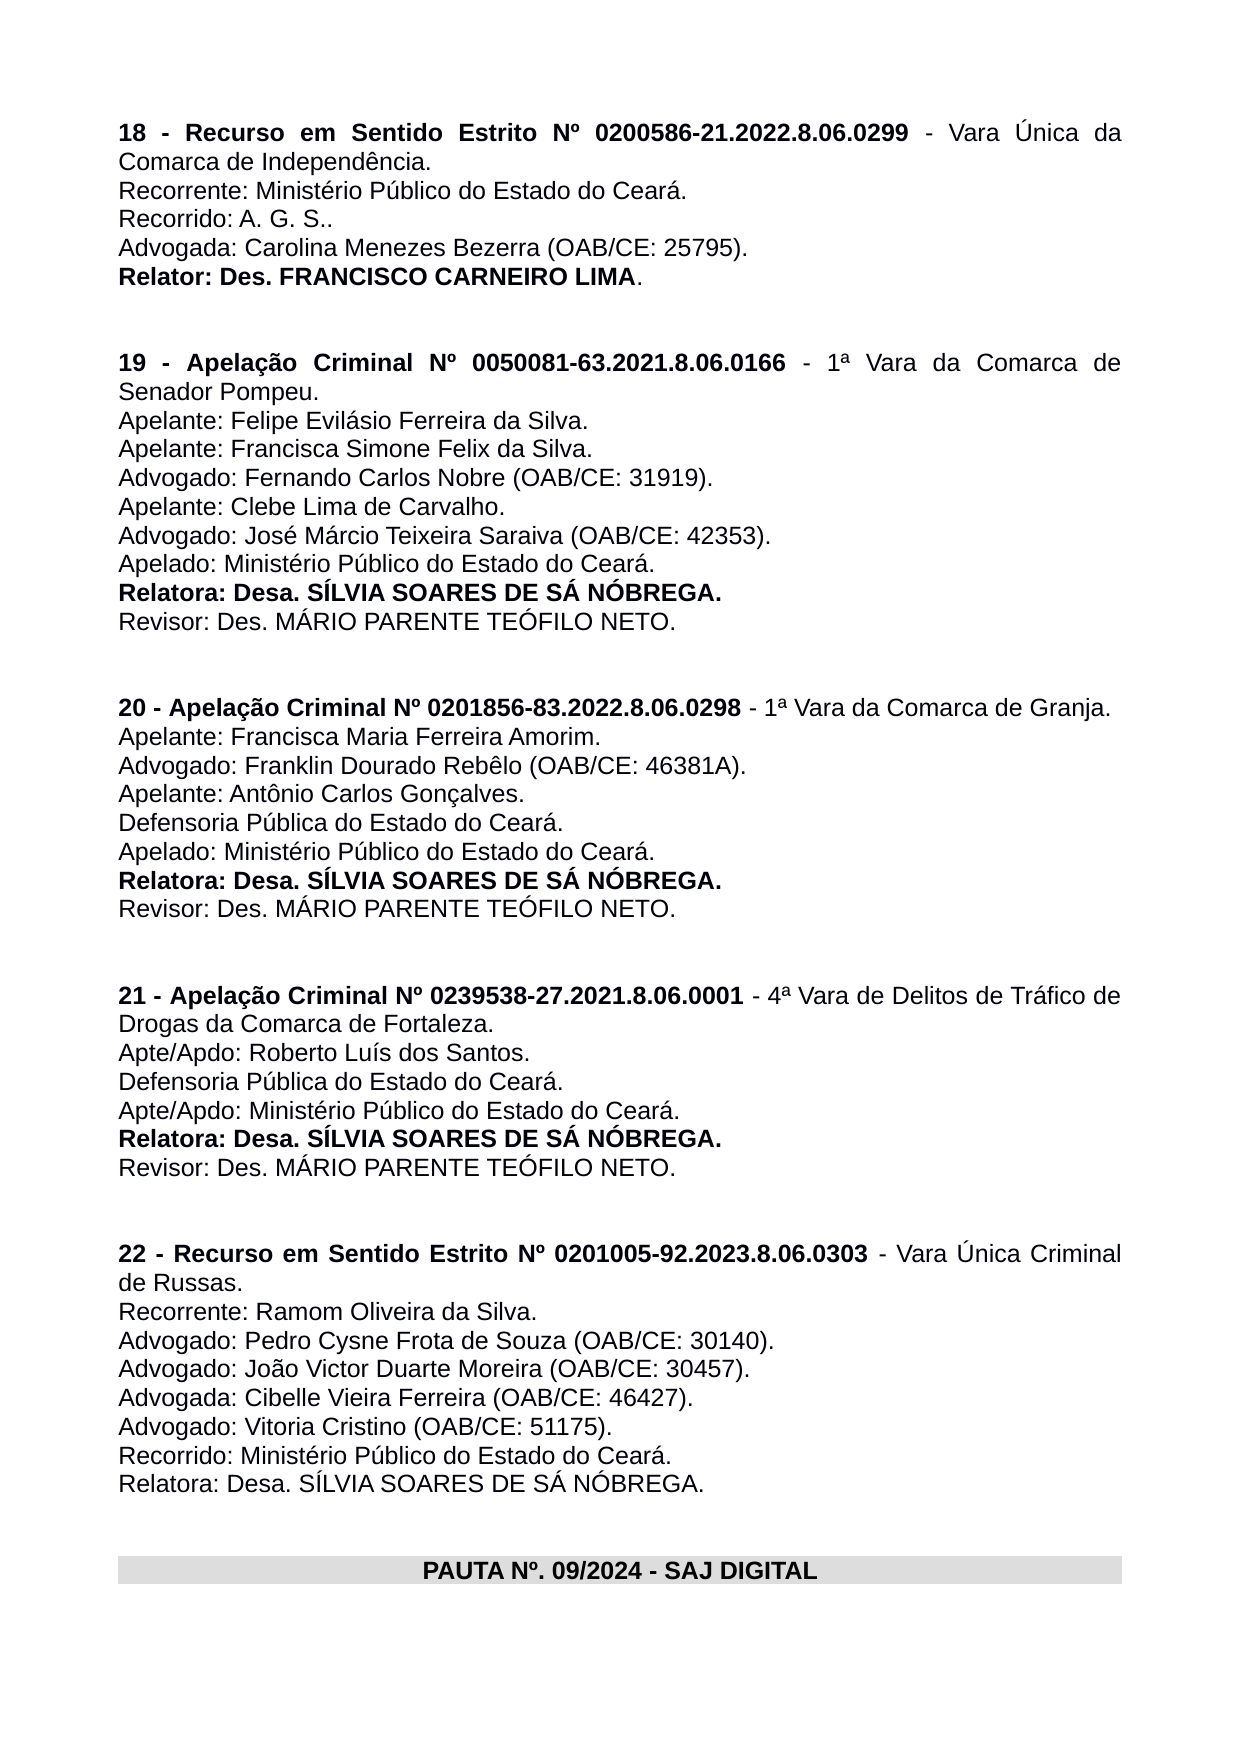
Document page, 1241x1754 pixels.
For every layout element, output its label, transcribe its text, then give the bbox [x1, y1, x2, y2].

text Apelado: Ministério Público do Estado do Ceará. [118, 549, 1122, 578]
text Defensoria Pública do Estado do Ceará. [118, 808, 1122, 837]
text Advogado: Franklin Dourado Rebêlo (OAB/CE: 46381A). [118, 751, 1122, 779]
text Apelante: Felipe Evilásio Ferreira da Silva. [118, 406, 1122, 434]
text Relator: Des. FRANCISCO CARNEIRO LIMA. [118, 262, 1122, 291]
text Recorrente: Ministério Público do Estado do Ceará. [118, 176, 1122, 204]
text Apelante: Antônio Carlos Gonçalves. [118, 779, 1122, 808]
text Advogado: João Victor Duarte Moreira (OAB/CE: 30457). [118, 1354, 1122, 1383]
text Relatora: Desa. SÍLVIA SOARES DE SÁ NÓBREGA. [118, 578, 1122, 607]
text Apelante: Francisca Simone Felix da Silva. [118, 434, 1122, 463]
text Apte/Apdo: Roberto Luís dos Santos. [118, 1038, 1122, 1067]
text Revisor: Des. MÁRIO PARENTE TEÓFILO NETO. [118, 1153, 1122, 1182]
text Advogado: Vitoria Cristino (OAB/CE: 51175). [118, 1412, 1122, 1441]
text Advogado: José Márcio Teixeira Saraiva (OAB/CE: 42353). [118, 521, 1122, 549]
text 20 - Apelação Criminal Nº 0201856-83.2022.8.06.0298 - 1ª Vara da Comarca de Granja. [118, 693, 1122, 722]
text Relatora: Desa. SÍLVIA SOARES DE SÁ NÓBREGA. [118, 866, 1122, 894]
text 21 - Apelação Criminal Nº 0239538-27.2021.8.06.0001 - 4ª Vara de Delitos de Tráfico de Drogas da Comarca de Fortaleza. [118, 981, 1122, 1038]
text Apte/Apdo: Ministério Público do Estado do Ceará. [118, 1096, 1122, 1124]
text Apelante: Francisca Maria Ferreira Amorim. [118, 722, 1122, 751]
text Advogada: Cibelle Vieira Ferreira (OAB/CE: 46427). [118, 1383, 1122, 1412]
text PAUTA Nº. 09/2024 - SAJ DIGITAL [118, 1556, 1122, 1584]
text Recorrido: A. G. S.. [118, 204, 1122, 233]
text Revisor: Des. MÁRIO PARENTE TEÓFILO NETO. [118, 607, 1122, 636]
text Relatora: Desa. SÍLVIA SOARES DE SÁ NÓBREGA. [118, 1124, 1122, 1153]
text 19 - Apelação Criminal Nº 0050081-63.2021.8.06.0166 - 1ª Vara da Comarca de Senador Pompeu. [118, 348, 1122, 406]
text Advogado: Pedro Cysne Frota de Souza (OAB/CE: 30140). [118, 1326, 1122, 1354]
text Relatora: Desa. SÍLVIA SOARES DE SÁ NÓBREGA. [118, 1469, 1122, 1498]
text 22 - Recurso em Sentido Estrito Nº 0201005-92.2023.8.06.0303 - Vara Única Criminal de Russas. [118, 1239, 1122, 1297]
text 18 - Recurso em Sentido Estrito Nº 0200586-21.2022.8.06.0299 - Vara Única da Comarca de Independência. [118, 118, 1122, 176]
text Recorrente: Ramom Oliveira da Silva. [118, 1297, 1122, 1326]
text Defensoria Pública do Estado do Ceará. [118, 1067, 1122, 1096]
text Apelado: Ministério Público do Estado do Ceará. [118, 837, 1122, 866]
text Advogado: Fernando Carlos Nobre (OAB/CE: 31919). [118, 463, 1122, 492]
text Advogada: Carolina Menezes Bezerra (OAB/CE: 25795). [118, 233, 1122, 262]
text Recorrido: Ministério Público do Estado do Ceará. [118, 1441, 1122, 1469]
text Apelante: Clebe Lima de Carvalho. [118, 492, 1122, 521]
text Revisor: Des. MÁRIO PARENTE TEÓFILO NETO. [118, 894, 1122, 923]
